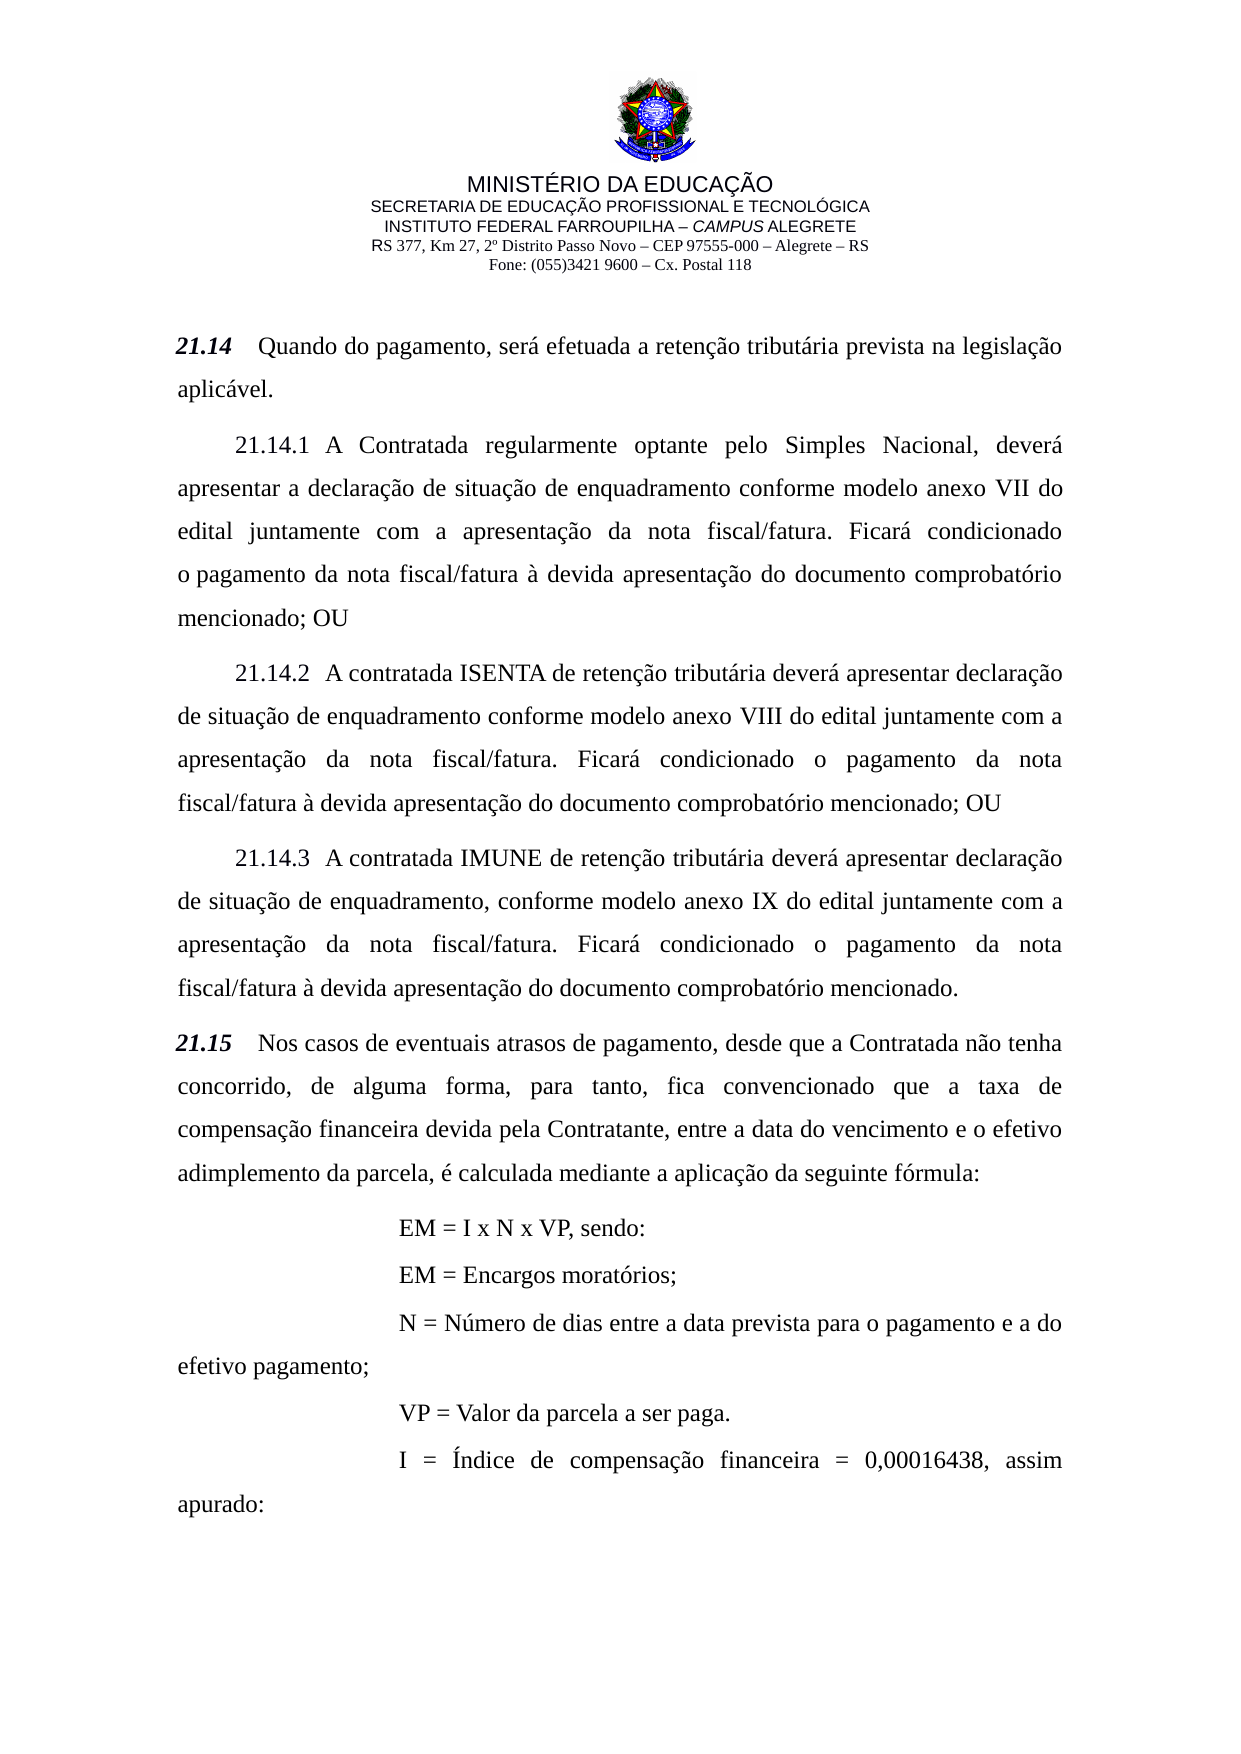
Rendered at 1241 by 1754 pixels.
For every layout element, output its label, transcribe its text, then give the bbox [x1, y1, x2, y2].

list A contratada IMUNE de retenção tributária deverá apresentar declaração de situação de enquadramento, conforme modelo anexo IX do edital juntamente com a apresentação da nota fiscal/fatura. Ficará condicionado o pagamento da nota fiscal/fatura à devida apresentação do documento comprobatório mencionado. [177, 843, 1063, 1001]
list A Contratada regularmente optante pelo Simples Nacional, deverá apresentar a declaração de situação de enquadramento conforme modelo anexo VII do edital juntamente com a apresentação da nota fiscal/fatura. Ficará condicionado o pagamento da nota fiscal/fatura à devida apresentação do documento comprobatório mencionado; OU [177, 430, 1063, 631]
picture [608, 71, 697, 163]
text N = Número de dias entre a data prevista para o pagamento e a do efetivo pagamento; [177, 1308, 1063, 1380]
list Nos casos de eventuais atrasos de pagamento, desde que a Contratada não tenha concorrido, de alguma forma, para tanto, fica convencionado que a taxa de compensação financeira devida pela Contratante, entre a data do vencimento e o efetivo adimplemento da parcela, é calculada mediante a aplicação da seguinte fórmula: [176, 1028, 1063, 1186]
list A contratada ISENTA de retenção tributária deverá apresentar declaração de situação de enquadramento conforme modelo anexo VIII do edital juntamente com a apresentação da nota fiscal/fatura. Ficará condicionado o pagamento da nota fiscal/fatura à devida apresentação do documento comprobatório mencionado; OU [177, 658, 1063, 816]
text EM = Encargos moratórios; [177, 1261, 1063, 1289]
text EM = I x N x VP, sendo: [177, 1213, 1063, 1242]
text VP = Valor da parcela a ser paga. [177, 1398, 1063, 1427]
list Quando do pagamento, será efetuada a retenção tributária prevista na legislação aplicável. [176, 331, 1063, 403]
text I = Índice de compensação financeira = 0,00016438, assim apurado: [177, 1446, 1063, 1517]
